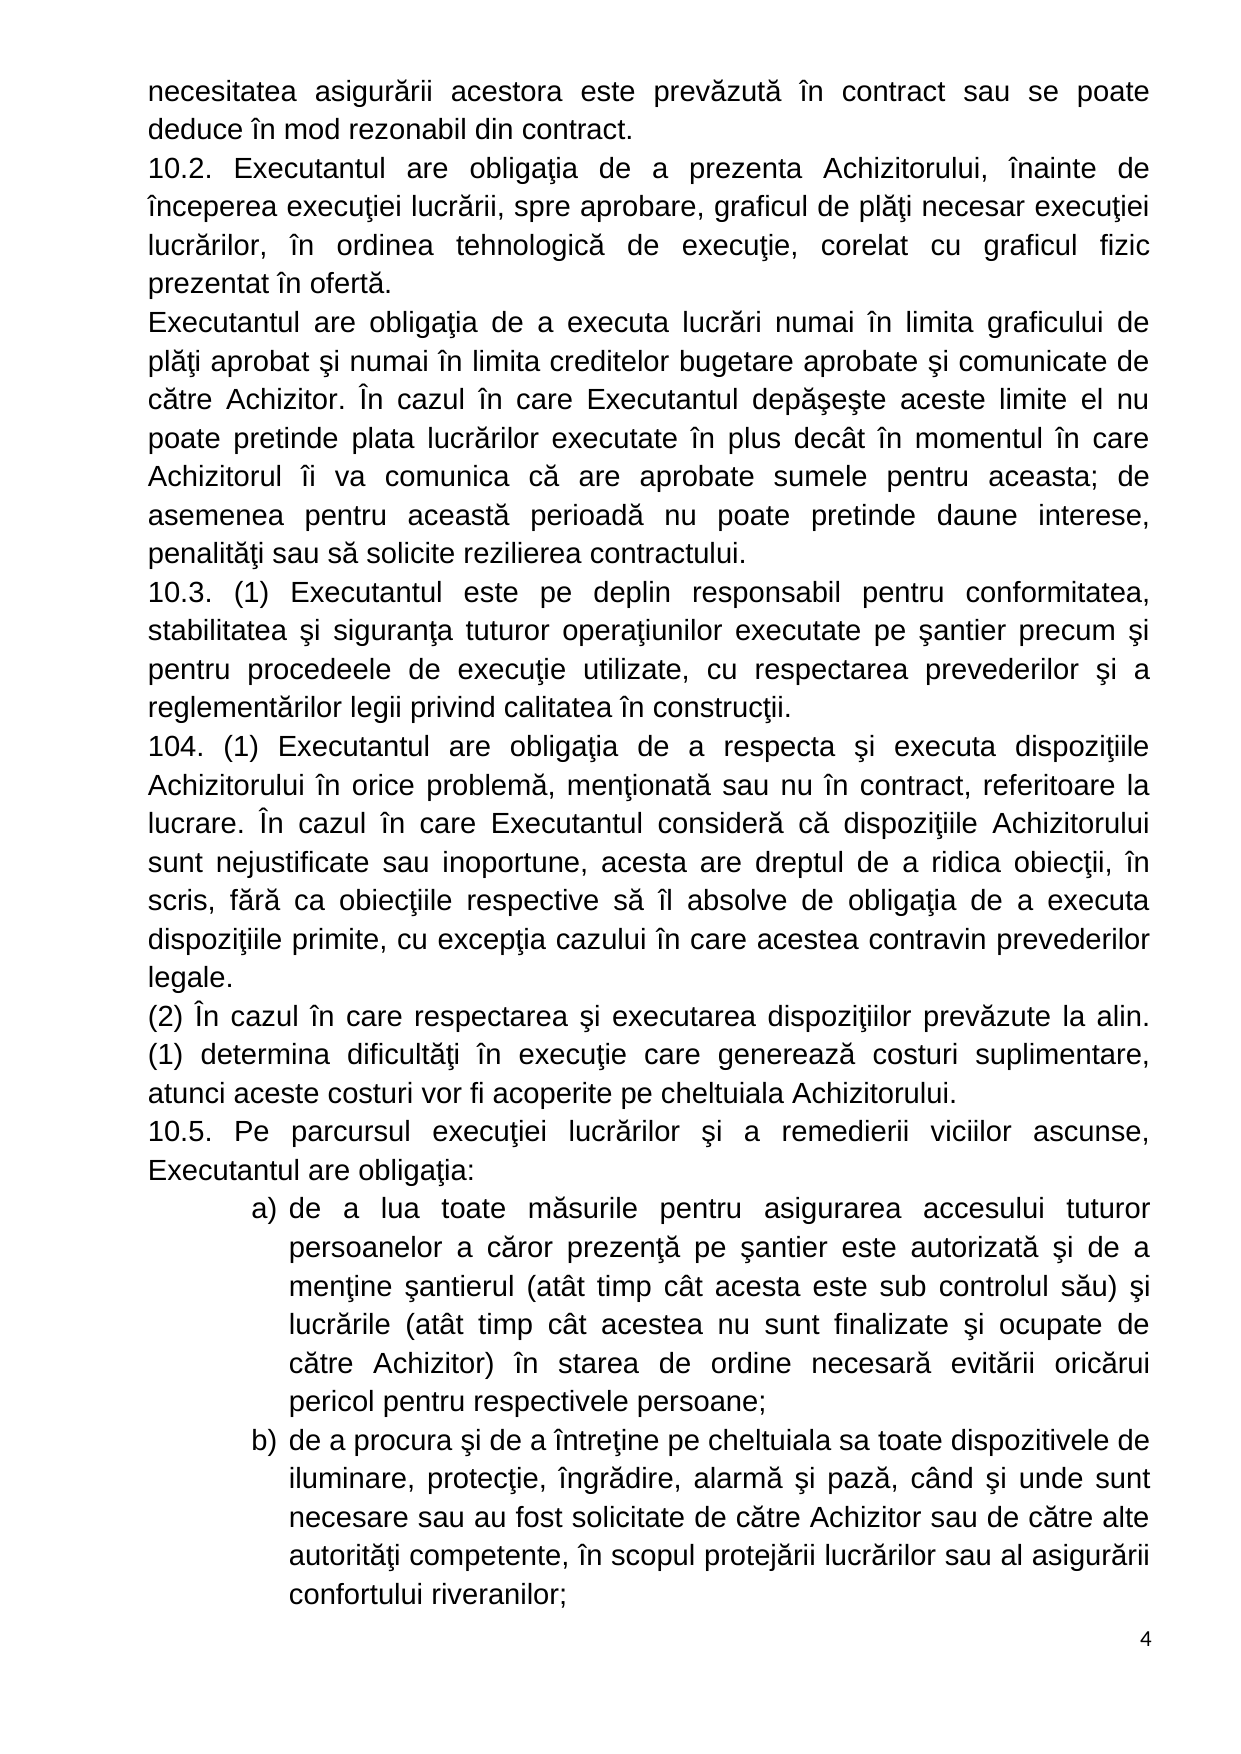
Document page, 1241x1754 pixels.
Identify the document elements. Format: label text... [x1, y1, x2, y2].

text 10.2. Executantul are obligaţia de a prezenta Achizitorului, înainte de începerea execuţiei lucrării, spre aprobare, graficul de plăţi necesar execuţiei lucrărilor, în ordinea tehnologică de execuţie, corelat cu graficul fizic prezentat în ofertă. [148, 151, 1152, 300]
text 104. (1) Executantul are obligaţia de a respecta şi executa dispoziţiile Achizitorului în orice problemă, menţionată sau nu în contract, referitoare la lucrare. În cazul în care Executantul consideră că dispoziţiile Achizitorului sunt nejustificate sau inoportune, acesta are dreptul de a ridica obiecţii, în scris, fără ca obiecţiile respective să îl absolve de obligaţia de a executa dispoziţiile primite, cu excepţia cazului în care acestea contravin prevederilor legale. [148, 729, 1152, 994]
list de a lua toate măsurile pentru asigurarea accesului tuturor persoanelor a căror prezenţă pe şantier este autorizată şi de a menţine şantierul (atât timp cât acesta este sub controlul său) şi lucrările (atât timp cât acestea nu sunt finalizate şi ocupate de către Achizitor) în starea de ordine necesară evitării oricărui pericol pentru respectivele persoane; [251, 1192, 1152, 1418]
text 10.3. (1) Executantul este pe deplin responsabil pentru conformitatea, stabilitatea şi siguranţa tuturor operaţiunilor executate pe şantier precum şi pentru procedeele de execuţie utilizate, cu respectarea prevederilor şi a reglementărilor legii privind calitatea în construcţii. [148, 575, 1152, 724]
text (2) În cazul în care respectarea şi executarea dispoziţiilor prevăzute la alin. (1) determina dificultăţi în execuţie care generează costuri suplimentare, atunci aceste costuri vor fi acoperite pe cheltuiala Achizitorului. [148, 999, 1152, 1109]
text necesitatea asigurării acestora este prevăzută în contract sau se poate deduce în mod rezonabil din contract. [148, 74, 1152, 146]
text 10.5. Pe parcursul execuţiei lucrărilor şi a remedierii viciilor ascunse, Executantul are obligaţia: [148, 1114, 1152, 1187]
text Executantul are obligaţia de a executa lucrări numai în limita graficului de plăţi aprobat şi numai în limita creditelor bugetare aprobate şi comunicate de către Achizitor. În cazul în care Executantul depăşeşte aceste limite el nu poate pretinde plata lucrărilor executate în plus decât în momentul în care Achizitorul îi va comunica că are aprobate sumele pentru aceasta; de asemenea pentru această perioadă nu poate pretinde daune interese, penalităţi sau să solicite rezilierea contractului. [148, 305, 1152, 570]
list de a procura şi de a întreţine pe cheltuiala sa toate dispozitivele de iluminare, protecţie, îngrădire, alarmă şi pază, când şi unde sunt necesare sau au fost solicitate de către Achizitor sau de către alte autorităţi competente, în scopul protejării lucrărilor sau al asigurării confortului riveranilor; [251, 1423, 1152, 1611]
